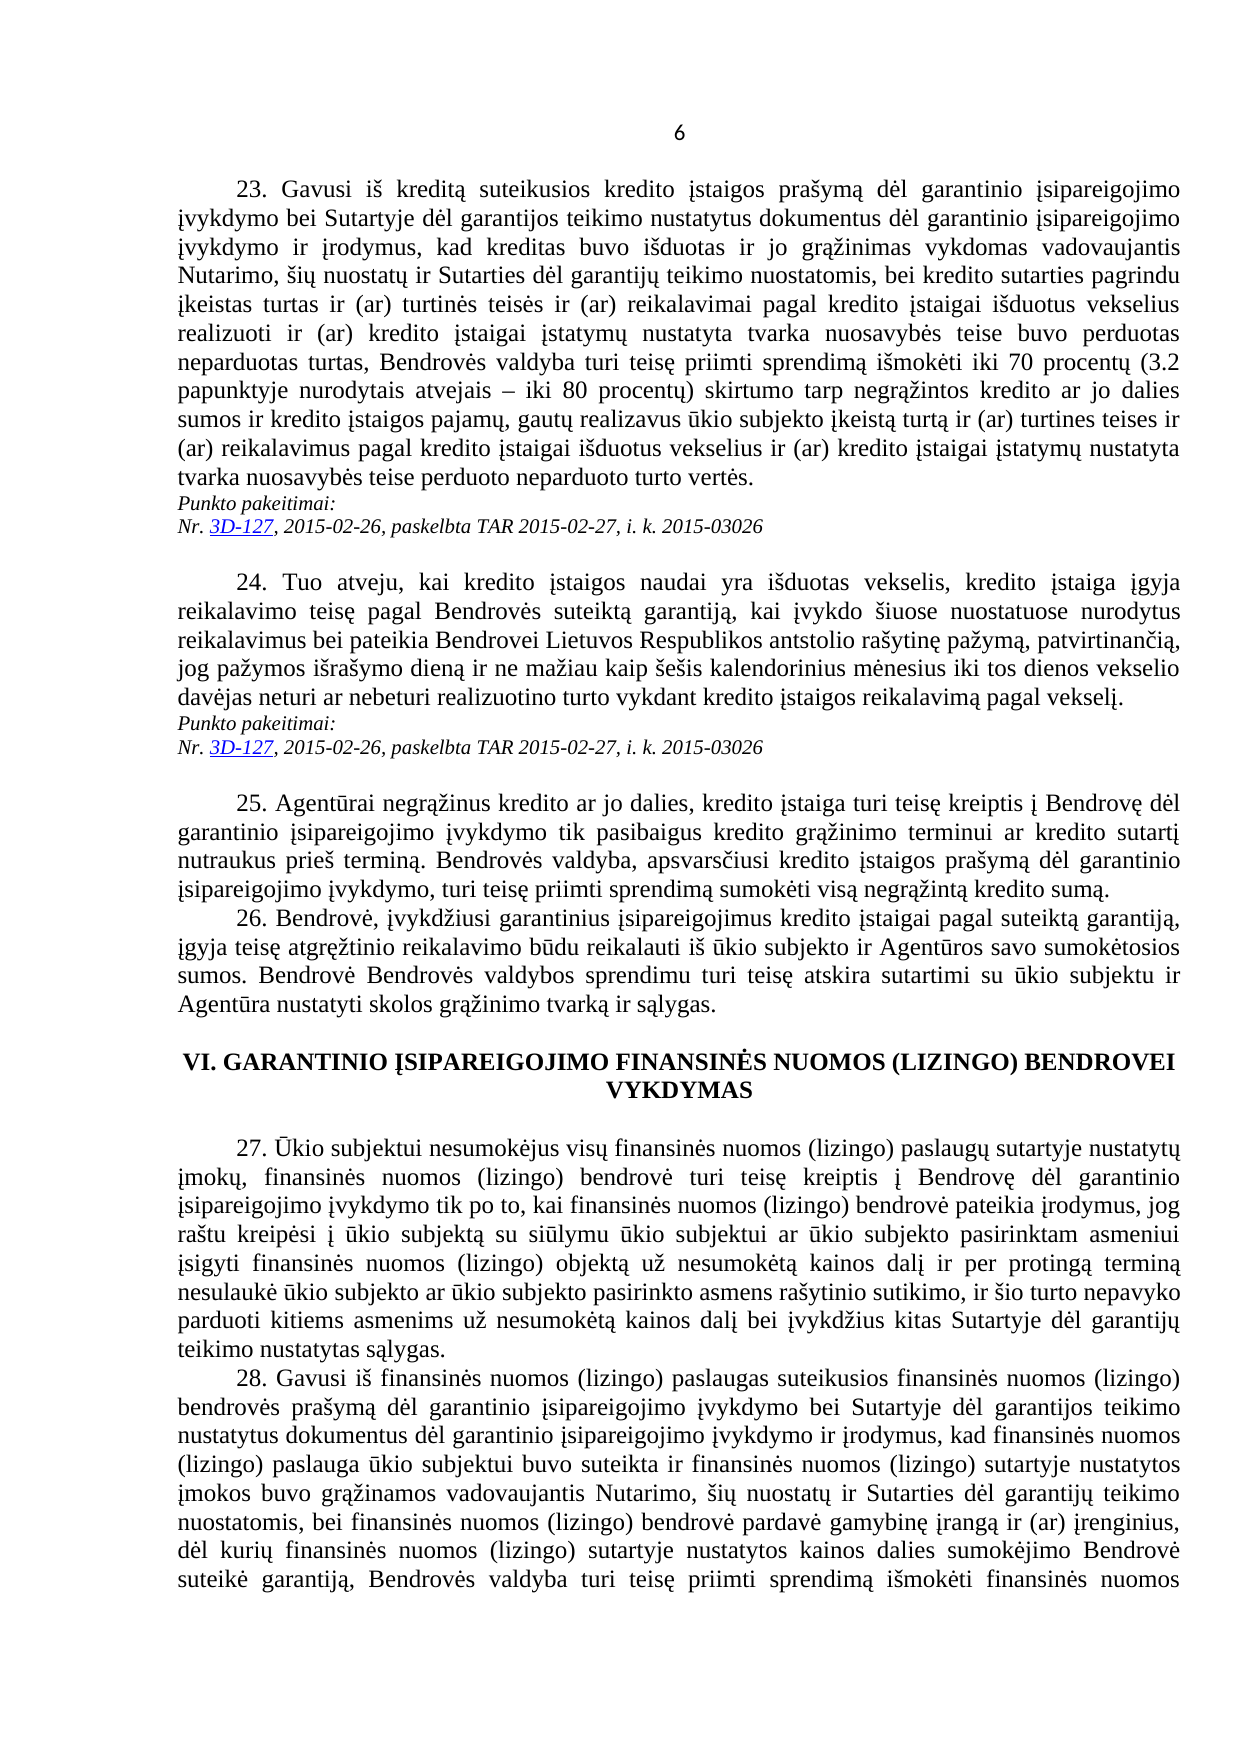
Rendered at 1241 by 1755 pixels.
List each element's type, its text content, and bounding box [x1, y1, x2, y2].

text 28. Gavusi iš finansinės nuomos (lizingo) paslaugas suteikusios finansinės nuomos (lizingo) bendrovės prašymą dėl garantinio įsipareigojimo įvykdymo bei Sutartyje dėl garantijos teikimo nustatytus dokumentus dėl garantinio įsipareigojimo įvykdymo ir įrodymus, kad finansinės nuomos (lizingo) paslauga ūkio subjektui buvo suteikta ir finansinės nuomos (lizingo) sutartyje nustatytos įmokos buvo grąžinamos vadovaujantis Nutarimo, šių nuostatų ir Sutarties dėl garantijų teikimo nuostatomis, bei finansinės nuomos (lizingo) bendrovė pardavė gamybinę įrangą ir (ar) įrenginius, dėl kurių finansinės nuomos (lizingo) sutartyje nustatytos kainos dalies sumokėjimo Bendrovė suteikė garantiją, Bendrovės valdyba turi teisę priimti sprendimą išmokėti finansinės nuomos [177, 1363, 1181, 1593]
text 23. Gavusi iš kreditą suteikusios kredito įstaigos prašymą dėl garantinio įsipareigojimo įvykdymo bei Sutartyje dėl garantijos teikimo nustatytus dokumentus dėl garantinio įsipareigojimo įvykdymo ir įrodymus, kad kreditas buvo išduotas ir jo grąžinimas vykdomas vadovaujantis Nutarimo, šių nuostatų ir Sutarties dėl garantijų teikimo nuostatomis, bei kredito sutarties pagrindu įkeistas turtas ir (ar) turtinės teisės ir (ar) reikalavimai pagal kredito įstaigai išduotus vekselius realizuoti ir (ar) kredito įstaigai įstatymų nustatyta tvarka nuosavybės teise buvo perduotas neparduotas turtas, Bendrovės valdyba turi teisę priimti sprendimą išmokėti iki 70 procentų (3.2 papunktyje nurodytais atvejais – iki 80 procentų) skirtumo tarp negrąžintos kredito ar jo dalies sumos ir kredito įstaigos pajamų, gautų realizavus ūkio subjekto įkeistą turtą ir (ar) turtines teises ir (ar) reikalavimus pagal kredito įstaigai išduotus vekselius ir (ar) kredito įstaigai įstatymų nustatyta tvarka nuosavybės teise perduoto neparduoto turto vertės. [177, 174, 1181, 490]
text 27. Ūkio subjektui nesumokėjus visų finansinės nuomos (lizingo) paslaugų sutartyje nustatytų įmokų, finansinės nuomos (lizingo) bendrovė turi teisę kreiptis į Bendrovę dėl garantinio įsipareigojimo įvykdymo tik po to, kai finansinės nuomos (lizingo) bendrovė pateikia įrodymus, jog raštu kreipėsi į ūkio subjektą su siūlymu ūkio subjektui ar ūkio subjekto pasirinktam asmeniui įsigyti finansinės nuomos (lizingo) objektą už nesumokėtą kainos dalį ir per protingą terminą nesulaukė ūkio subjekto ar ūkio subjekto pasirinkto asmens rašytinio sutikimo, ir šio turto nepavyko parduoti kitiems asmenims už nesumokėtą kainos dalį bei įvykdžius kitas Sutartyje dėl garantijų teikimo nustatytas sąlygas. [177, 1133, 1181, 1363]
text 25. Agentūrai negrąžinus kredito ar jo dalies, kredito įstaiga turi teisę kreiptis į Bendrovę dėl garantinio įsipareigojimo įvykdymo tik pasibaigus kredito grąžinimo terminui ar kredito sutartį nutraukus prieš terminą. Bendrovės valdyba, apsvarsčiusi kredito įstaigos prašymą dėl garantinio įsipareigojimo įvykdymo, turi teisę priimti sprendimą sumokėti visą negrąžintą kredito sumą. [177, 788, 1181, 903]
text 24. Tuo atveju, kai kredito įstaigos naudai yra išduotas vekselis, kredito įstaiga įgyja reikalavimo teisę pagal Bendrovės suteiktą garantiją, kai įvykdo šiuose nuostatuose nurodytus reikalavimus bei pateikia Bendrovei Lietuvos Respublikos antstolio rašytinę pažymą, patvirtinančią, jog pažymos išrašymo dieną ir ne mažiau kaip šešis kalendorinius mėnesius iki tos dienos vekselio davėjas neturi ar nebeturi realizuotino turto vykdant kredito įstaigos reikalavimą pagal vekselį. [177, 567, 1181, 711]
text VI. GARANTINIO ĮSIPAREIGOJIMO FINANSINĖS NUOMOS (LIZINGO) BENDROVEI VYKDYMAS [177, 1047, 1181, 1104]
text 26. Bendrovė, įvykdžiusi garantinius įsipareigojimus kredito įstaigai pagal suteiktą garantiją, įgyja teisę atgręžtinio reikalavimo būdu reikalauti iš ūkio subjekto ir Agentūros savo sumokėtosios sumos. Bendrovė Bendrovės valdybos sprendimu turi teisę atskira sutartimi su ūkio subjektu ir Agentūra nustatyti skolos grąžinimo tvarką ir sąlygas. [177, 903, 1181, 1018]
text Punkto pakeitimai: [177, 490, 1181, 514]
text Nr. 3D-127, 2015-02-26, paskelbta TAR 2015-02-27, i. k. 2015-03026 [177, 735, 1181, 759]
text Nr. 3D-127, 2015-02-26, paskelbta TAR 2015-02-27, i. k. 2015-03026 [177, 514, 1181, 538]
text Punkto pakeitimai: [177, 711, 1181, 735]
